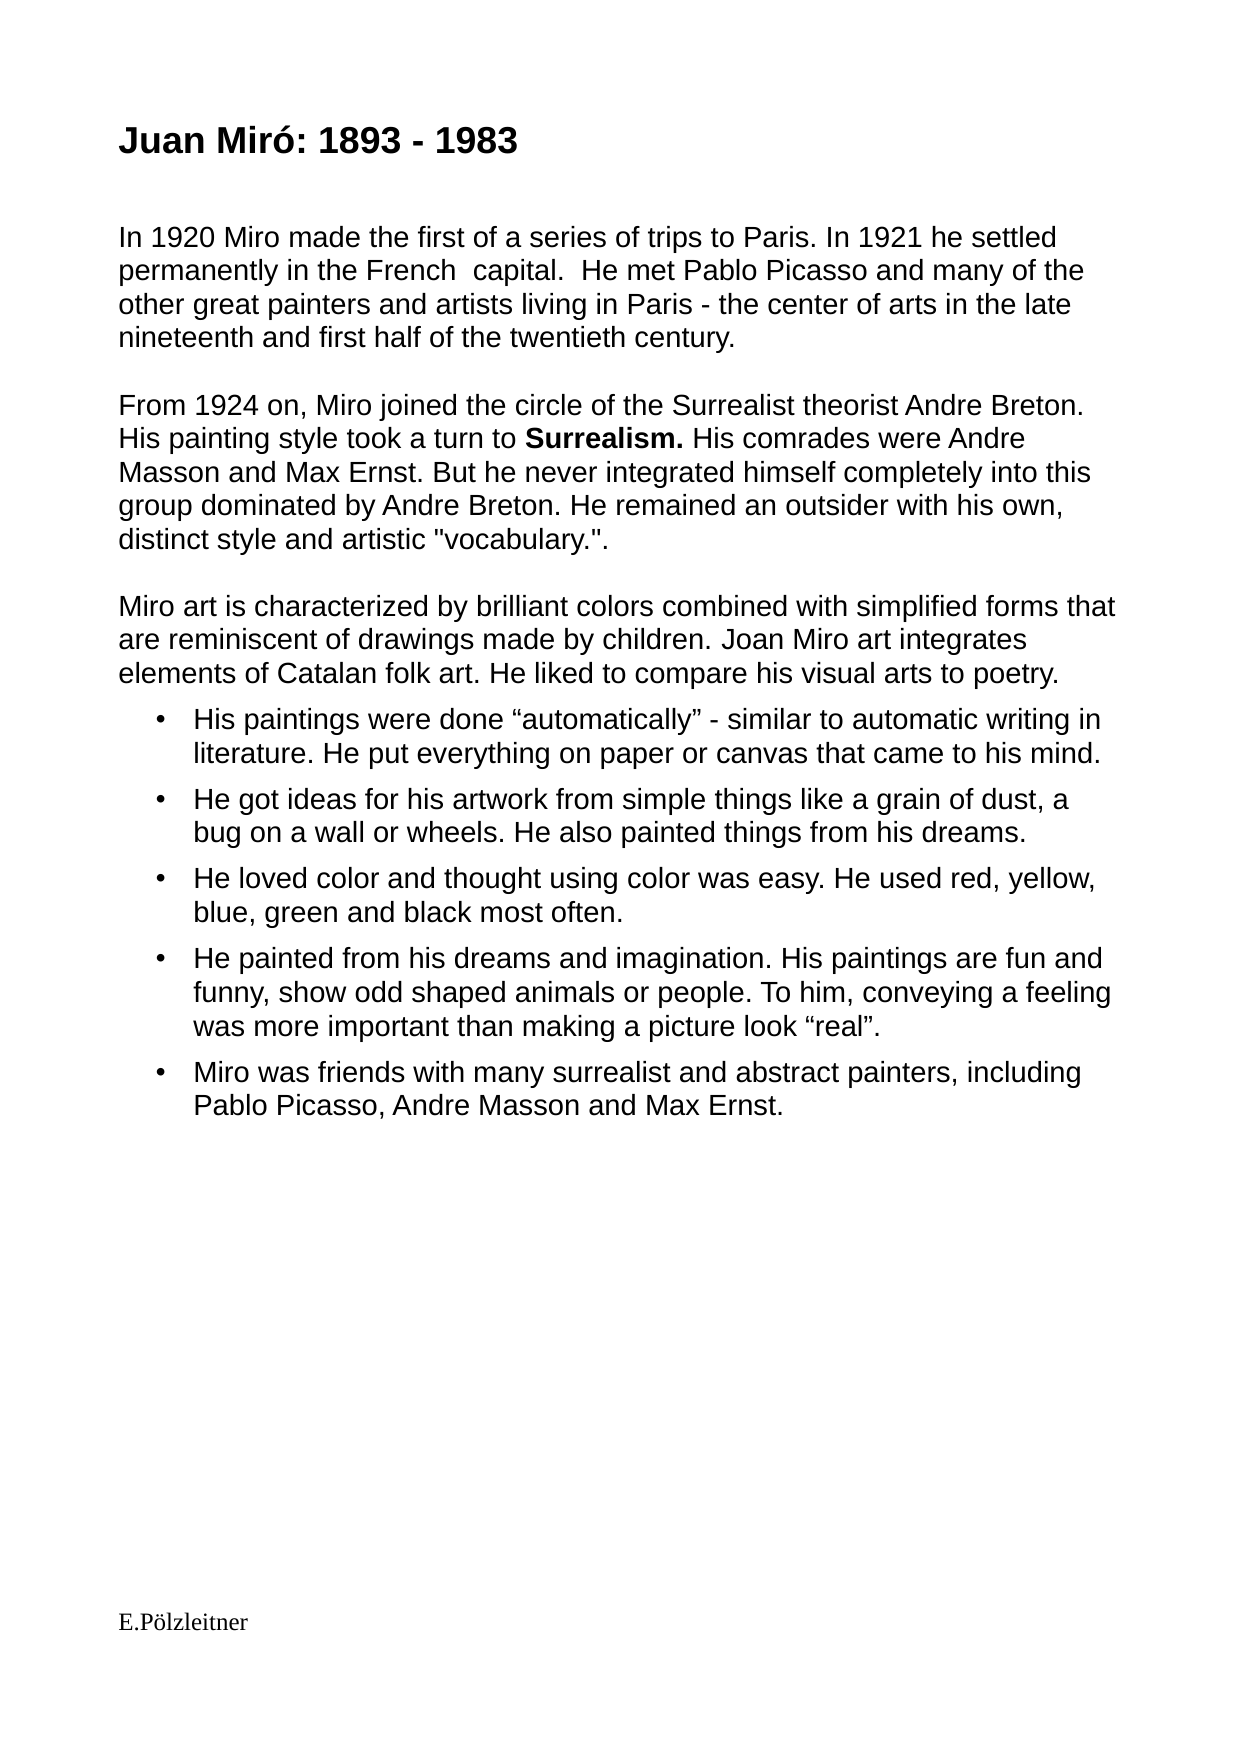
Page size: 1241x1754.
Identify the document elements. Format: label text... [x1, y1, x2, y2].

text In 1920 Miro made the first of a series of trips to Paris. In 1921 he settled permanently in the French capital. He met Pablo Picasso and many of the other great painters and artists living in Paris - the center of arts in the late nineteenth and first half of the twentieth century. From 1924 on, Miro joined the circle of the Surrealist theorist Andre Breton. His painting style took a turn to Surrealism. His comrades were Andre Masson and Max Ernst. But he never integrated himself completely into this group dominated by Andre Breton. He remained an outsider with his own, distinct style and artistic "vocabulary.". Miro art is characterized by brilliant colors combined with simplified forms that are reminiscent of drawings made by children. Joan Miro art integrates elements of Catalan folk art. He liked to compare his visual arts to poetry. [118, 220, 1122, 689]
list Miro was friends with many surrealist and abstract painters, including Pablo Picasso, Andre Masson and Max Ernst. [156, 1054, 1122, 1122]
text Juan Miró: 1893 - 1983 [118, 118, 1122, 161]
list His paintings were done “automatically” - similar to automatic writing in literature. He put everything on paper or canvas that came to his mind. [156, 702, 1122, 769]
list He painted from his dreams and imagination. His paintings are fun and funny, show odd shaped animals or people. To him, conveying a feeling was more important than making a picture look “real”. [156, 941, 1122, 1042]
list He got ideas for his artwork from simple things like a grain of dust, a bug on a wall or wheels. He also painted things from his dreams. [156, 782, 1122, 849]
list He loved color and thought using color was easy. He used red, yellow, blue, green and black most often. [156, 861, 1122, 929]
